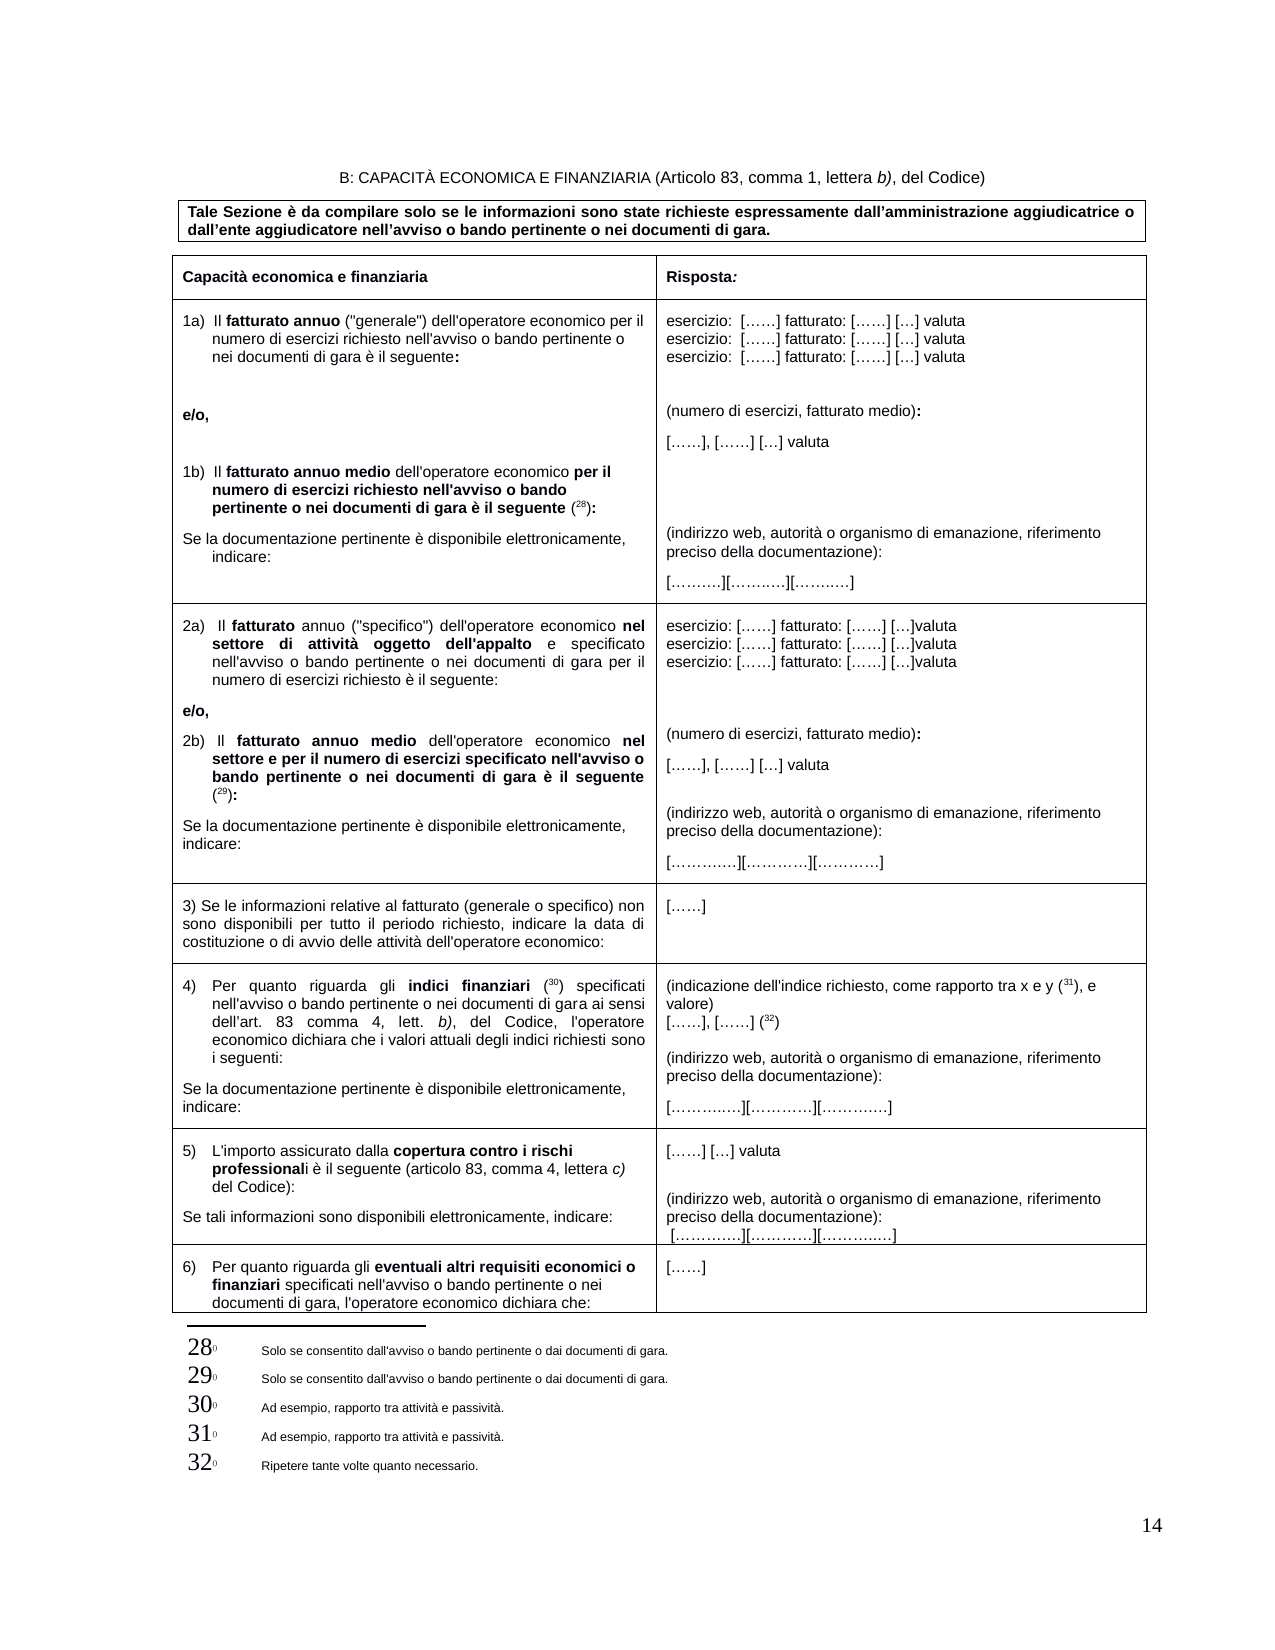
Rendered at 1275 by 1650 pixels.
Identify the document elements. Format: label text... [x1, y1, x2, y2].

table_header Capacità economica e finanziaria [173, 256, 656, 298]
table_cell (indicazione dell'indice richiesto, come rapporto tra x e y (), e valore) [……], [……] () (indirizzo web, autorità o organismo di emanazione, riferimento preciso della documentazione): [………..…][…………][……….…] [657, 964, 1146, 1128]
table_cell 2a) Il fatturato annuo ("specifico") dell'operatore economico nel settore di attività oggetto dell'appalto e specificato nell'avviso o bando pertinente o nei documenti di gara per il numero di esercizi richiesto è il seguente: e/o, 2b) Il fatturato annuo medio dell'operatore economico nel settore e per il numero di esercizi specificato nell'avviso o bando pertinente o nei documenti di gara è il seguente (): Se la documentazione pertinente è disponibile elettronicamente, indicare: [173, 604, 656, 883]
table_cell 1a) Il fatturato annuo ("generale") dell'operatore economico per il numero di esercizi richiesto nell'avviso o bando pertinente o nei documenti di gara è il seguente: e/o, 1b) Il fatturato annuo medio dell'operatore economico per il numero di esercizi richiesto nell'avviso o bando pertinente o nei documenti di gara è il seguente (): Se la documentazione pertinente è disponibile elettronicamente, indicare: [173, 300, 656, 603]
table_cell 3) Se le informazioni relative al fatturato (generale o specifico) non sono disponibili per tutto il periodo richiesto, indicare la data di costituzione o di avvio delle attività dell'operatore economico: [173, 884, 656, 963]
table_cell Per quanto riguarda gli eventuali altri requisiti economici o finanziari specificati nell'avviso o bando pertinente o nei documenti di gara, l'operatore economico dichiara che: [173, 1245, 656, 1312]
table_cell esercizio: [……] fatturato: [……] […]valuta esercizio: [……] fatturato: [……] […]valuta esercizio: [……] fatturato: [……] […]valuta (numero di esercizi, fatturato medio): [……], [……] […] valuta (indirizzo web, autorità o organismo di emanazione, riferimento preciso della documentazione): [……….…][…………][…………] [657, 604, 1146, 883]
text Tale Sezione è da compilare solo se le informazioni sono state richieste espressamente dall’amministrazione aggiudicatrice o dall’ente aggiudicatore nell’avviso o bando pertinente o nei documenti di gara. [179, 201, 1145, 241]
table_cell [……] [657, 1245, 1146, 1312]
title B: Capacità economica e finanziaria (Articolo 83, comma 1, lettera b), del Codice) [187, 168, 1137, 187]
table_header Risposta: [657, 256, 1146, 298]
table_cell L'importo assicurato dalla copertura contro i rischi professionali è il seguente (articolo 83, comma 4, lettera c) del Codice): Se tali informazioni sono disponibili elettronicamente, indicare: [173, 1129, 656, 1244]
table_cell Per quanto riguarda gli indici finanziari () specificati nell'avviso o bando pertinente o nei documenti di gara ai sensi dell’art. 83 comma 4, lett. b), del Codice, l'operatore economico dichiara che i valori attuali degli indici richiesti sono i seguenti: Se la documentazione pertinente è disponibile elettronicamente, indicare: [173, 964, 656, 1128]
table_cell esercizio: [……] fatturato: [……] […] valuta esercizio: [……] fatturato: [……] […] valuta esercizio: [……] fatturato: [……] […] valuta (numero di esercizi, fatturato medio): [……], [……] […] valuta (indirizzo web, autorità o organismo di emanazione, riferimento preciso della documentazione): […….…][……..…][……..…] [657, 300, 1146, 603]
table_cell [……] [657, 884, 1146, 963]
table_cell [……] […] valuta (indirizzo web, autorità o organismo di emanazione, riferimento preciso della documentazione): [……….…][…………][………..…] [657, 1129, 1146, 1244]
